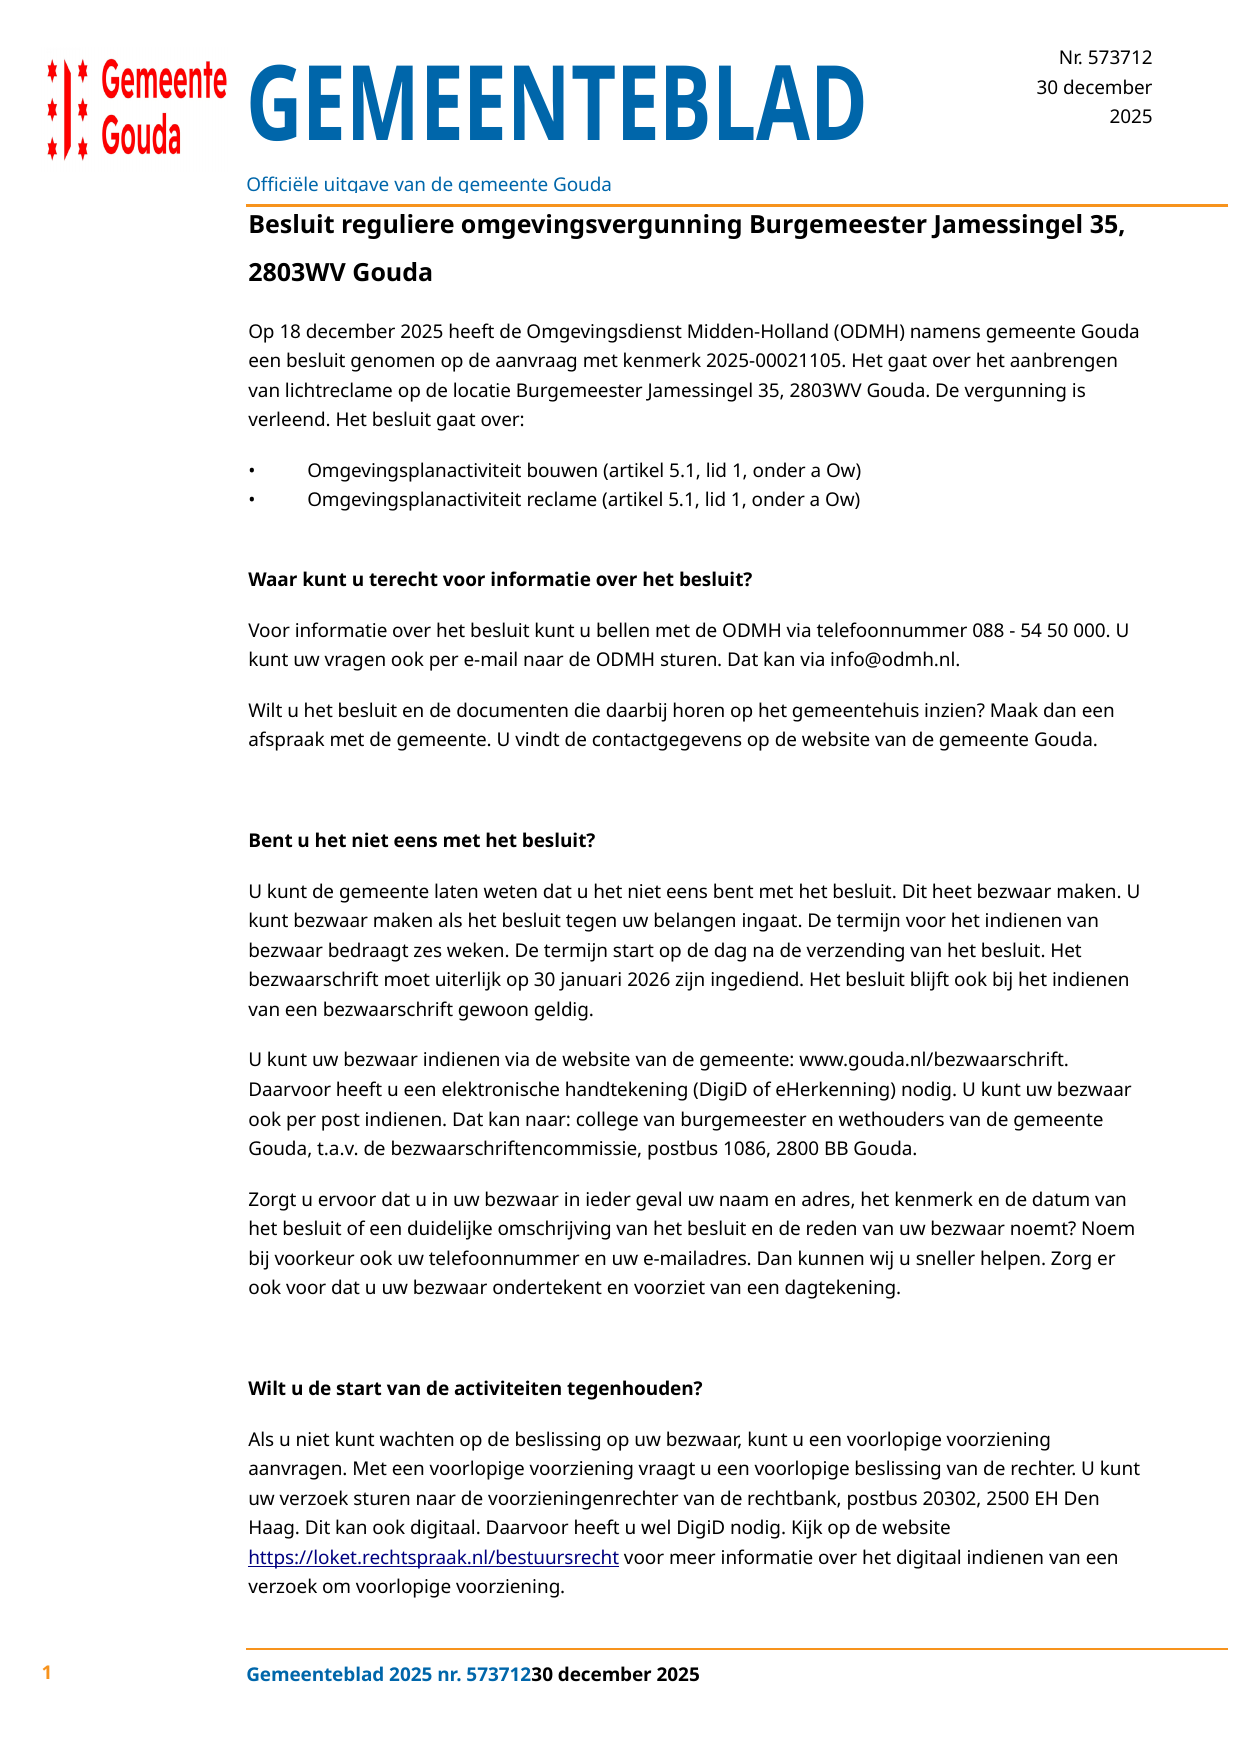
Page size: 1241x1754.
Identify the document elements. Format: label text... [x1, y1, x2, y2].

list Omgevingsplanactiviteit bouwen (artikel 5.1, lid 1, onder a Ow) [248, 457, 1152, 483]
text Wilt u de start van de activiteiten tegenhouden? [248, 1375, 1152, 1401]
text Op 18 december 2025 heeft de Omgevingsdienst Midden-Holland (ODMH) namens gemeente Gouda een besluit genomen op de aanvraag met kenmerk 2025-00021105. Het gaat over het aanbrengen van lichtreclame op de locatie Burgemeester Jamessingel 35, 2803WV Gouda. De vergunning is verleend. Het besluit gaat over: [248, 318, 1152, 432]
list Omgevingsplanactiviteit reclame (artikel 5.1, lid 1, onder a Ow) [248, 487, 1152, 512]
text U kunt de gemeente laten weten dat u het niet eens bent met het besluit. Dit heet bezwaar maken. U kunt bezwaar maken als het besluit tegen uw belangen ingaat. De termijn voor het indienen van bezwaar bedraagt zes weken. De termijn start op de dag na de verzending van het besluit. Het bezwaarschrift moet uiterlijk op 30 januari 2026 zijn ingediend. Het besluit blijft ook bij het indienen van een bezwaarschrift gewoon geldig. [248, 878, 1152, 1022]
text Zorgt u ervoor dat u in uw bezwaar in ieder geval uw naam en adres, het kenmerk en de datum van het besluit of een duidelijke omschrijving van het besluit en de reden van uw bezwaar noemt? Noem bij voorkeur ook uw telefoonnummer en uw e-mailadres. Dan kunnen wij u sneller helpen. Zorg er ook voor dat u uw bezwaar ondertekent en voorziet van een dagtekening. [248, 1186, 1152, 1300]
text Als u niet kunt wachten op de beslissing op uw bezwaar, kunt u een voorlopige voorziening aanvragen. Met een voorlopige voorziening vraagt u een voorlopige beslissing van de rechter. U kunt uw verzoek sturen naar de voorzieningenrechter van de rechtbank, postbus 20302, 2500 EH Den Haag. Dit kan ook digitaal. Daarvoor heeft u wel DigiD nodig. Kijk op de website https://loket.rechtspraak.nl/bestuursrecht voor meer informatie over het digitaal indienen van een verzoek om voorlopige voorziening. [248, 1426, 1152, 1599]
text Voor informatie over het besluit kunt u bellen met de ODMH via telefoonnummer 088 - 54 50 000. U kunt uw vragen ook per e-mail naar de ODMH sturen. Dat kan via info@odmh.nl. [248, 617, 1152, 672]
text Wilt u het besluit en de documenten die daarbij horen op het gemeentehuis inzien? Maak dan een afspraak met de gemeente. U vindt de contactgegevens op de website van de gemeente Gouda. [248, 697, 1152, 752]
text Waar kunt u terecht voor informatie over het besluit? [248, 567, 1152, 592]
text U kunt uw bezwaar indienen via de website van de gemeente: www.gouda.nl/bezwaarschrift. Daarvoor heeft u een elektronische handtekening (DigiD of eHerkenning) nodig. U kunt uw bezwaar ook per post indienen. Dat kan naar: college van burgemeester en wethouders van de gemeente Gouda, t.a.v. de bezwaarschriftencommissie, postbus 1086, 2800 BB Gouda. [248, 1047, 1152, 1161]
text Bent u het niet eens met het besluit? [248, 827, 1152, 853]
picture [41, 47, 231, 172]
text Besluit reguliere omgevingsvergunning Burgemeester Jamessingel 35, 2803WV Gouda [248, 207, 1152, 288]
